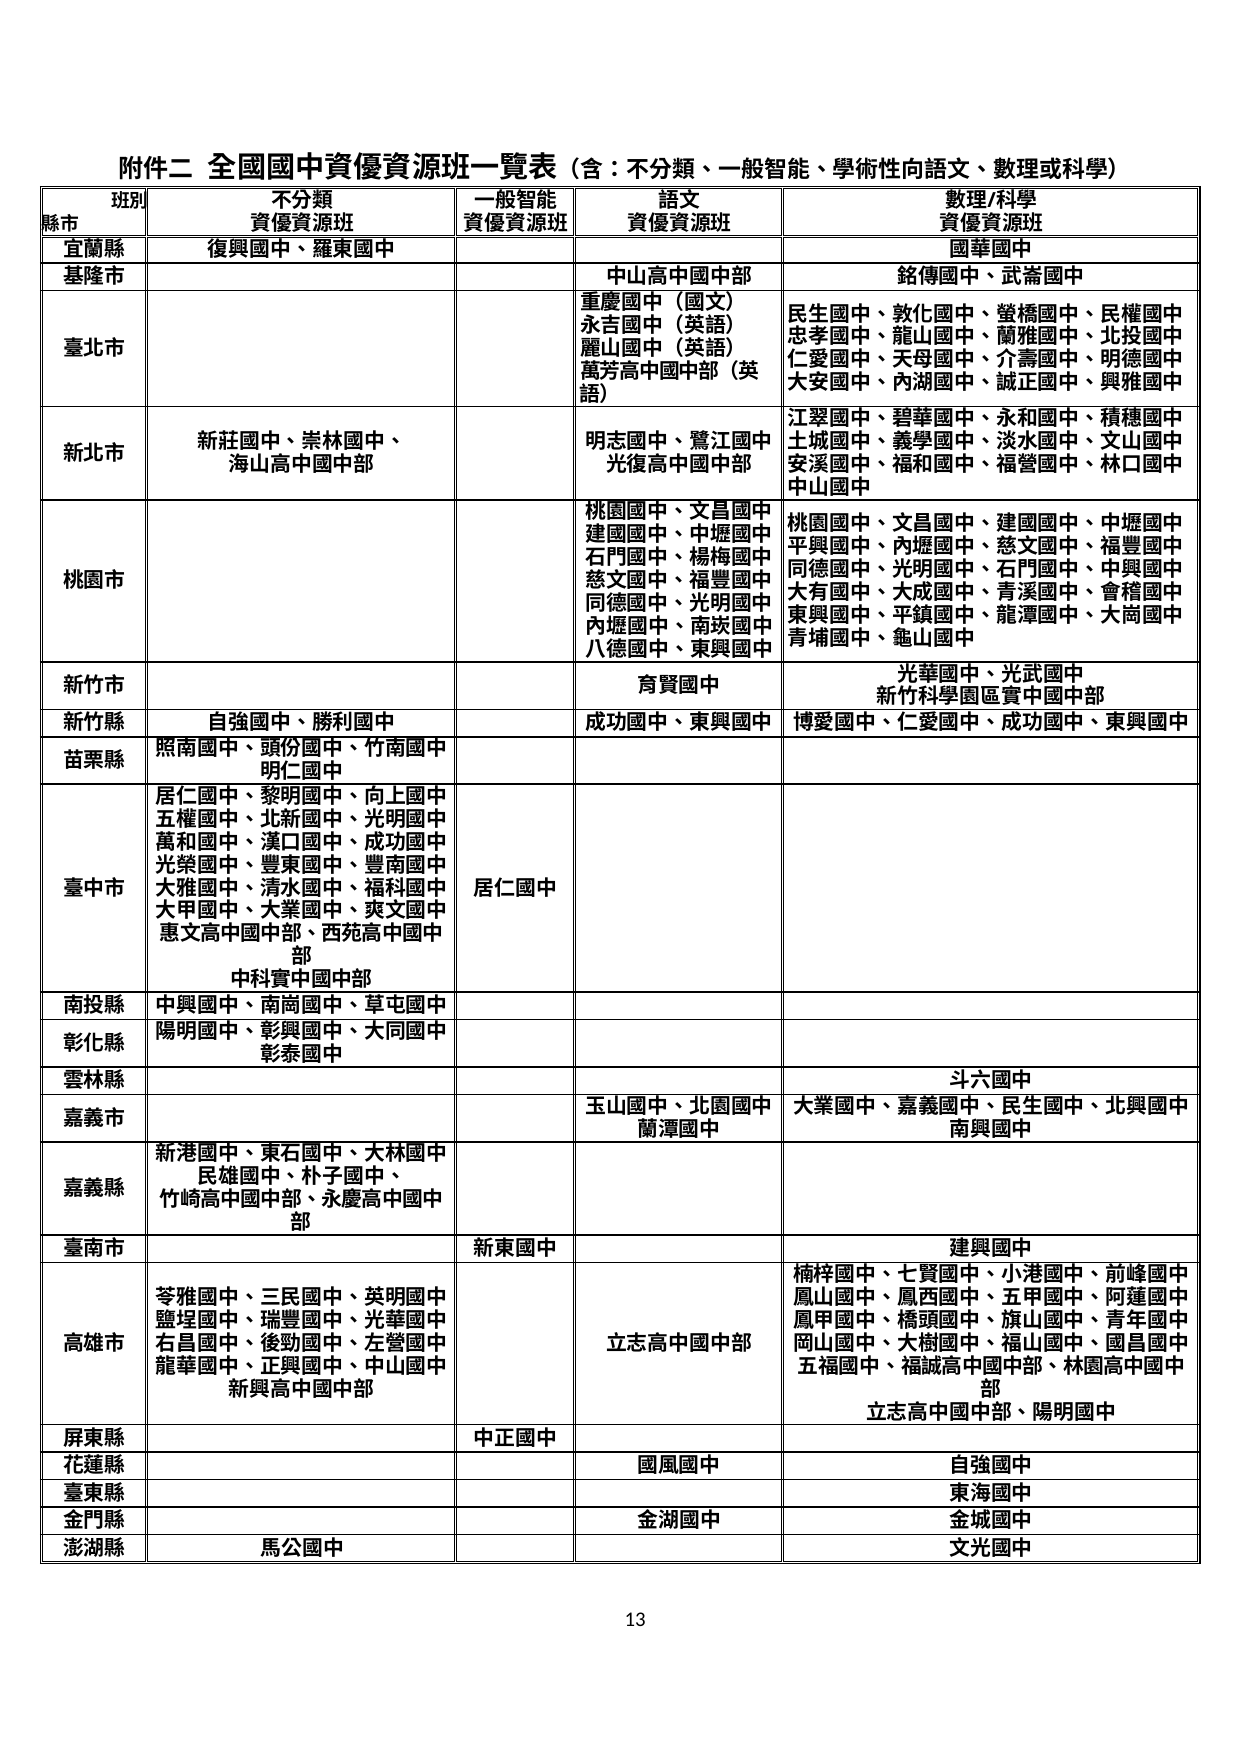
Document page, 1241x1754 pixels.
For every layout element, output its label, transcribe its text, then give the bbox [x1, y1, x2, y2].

table_cell 新莊國中、崇林國中、 海山高中國中部 [148, 407, 454, 499]
table_cell 屏東縣 [43, 1425, 145, 1451]
table_cell [148, 1453, 454, 1479]
table_cell 臺東縣 [43, 1480, 145, 1506]
table_cell [457, 663, 573, 708]
table_cell [148, 501, 454, 661]
table_cell 宜蘭縣 [43, 238, 145, 262]
table_cell 臺北市 [43, 291, 145, 406]
table_cell 新東國中 [457, 1236, 573, 1262]
table_cell 民生國中、敦化國中、螢橋國中、民權國中 忠孝國中、龍山國中、蘭雅國中、北投國中 仁愛國中、天母國中、介壽國中、明德國中 大安國中、內湖國中、誠正國中、興雅國中 [784, 291, 1197, 406]
table_cell 馬公國中 [148, 1535, 454, 1561]
table_cell 桃園市 [43, 501, 145, 661]
table_cell 新竹縣 [43, 710, 145, 736]
table_cell [576, 738, 781, 783]
table_header 不分類 資優資源班 [148, 189, 454, 235]
table_cell [784, 1020, 1197, 1066]
table_cell [148, 1236, 454, 1262]
table_cell [576, 1480, 781, 1506]
table_cell [457, 738, 573, 783]
table_cell [576, 1143, 781, 1234]
table_cell 玉山國中、北園國中 蘭潭國中 [576, 1095, 781, 1141]
table_cell 文光國中 [784, 1535, 1197, 1561]
table_cell [457, 1020, 573, 1066]
table_cell 光華國中、光武國中 新竹科學園區實中國中部 [784, 663, 1197, 708]
table_cell 國風國中 [576, 1453, 781, 1479]
table_cell 楠梓國中、七賢國中、小港國中、前峰國中 鳳山國中、鳳西國中、五甲國中、阿蓮國中 鳳甲國中、橋頭國中、旗山國中、青年國中 岡山國中、大樹國中、福山國中、國昌國中五福國中、福誠高中國中部、林園高中國中部 立志高中國中部、陽明國中 [784, 1263, 1197, 1424]
table_cell 銘傳國中、武崙國中 [784, 264, 1197, 290]
table_cell [576, 1020, 781, 1066]
table_cell [457, 501, 573, 661]
table_cell [457, 1535, 573, 1561]
table_cell [576, 1425, 781, 1451]
table_header 一般智能 資優資源班 [457, 189, 573, 235]
table_cell [457, 291, 573, 406]
table_cell 高雄市 [43, 1263, 145, 1424]
table_cell 復興國中、羅東國中 [148, 238, 454, 262]
table_cell 博愛國中、仁愛國中、成功國中、東興國中 [784, 710, 1197, 736]
table_cell [457, 1453, 573, 1479]
table_cell 桃園國中、文昌國中 建國國中、中壢國中 石門國中、楊梅國中 慈文國中、福豐國中 同德國中、光明國中 內壢國中、南崁國中 八德國中、東興國中 [576, 501, 781, 661]
table_cell [576, 238, 781, 262]
table_cell 育賢國中 [576, 663, 781, 708]
table_cell 新竹市 [43, 663, 145, 708]
table_cell [148, 663, 454, 708]
table_cell 陽明國中、彰興國中、大同國中彰泰國中 [148, 1020, 454, 1066]
table_cell [148, 1508, 454, 1534]
table_cell 建興國中 [784, 1236, 1197, 1262]
table_cell 中興國中、南崗國中、草屯國中 [148, 993, 454, 1019]
table_cell 江翠國中、碧華國中、永和國中、積穗國中 土城國中、義學國中、淡水國中、文山國中 安溪國中、福和國中、福營國中、林口國中 中山國中 [784, 407, 1197, 499]
table_cell [148, 1068, 454, 1093]
table_cell 自強國中 [784, 1453, 1197, 1479]
table_cell 桃園國中、文昌國中、建國國中、中壢國中 平興國中、內壢國中、慈文國中、福豐國中 同德國中、光明國中、石門國中、中興國中 大有國中、大成國中、青溪國中、會稽國中 東興國中、平鎮國中、龍潭國中、大崗國中 青埔國中、龜山國中 [784, 501, 1197, 661]
table_cell [784, 1425, 1197, 1451]
table_cell [784, 738, 1197, 783]
table_cell [457, 1480, 573, 1506]
table_cell 金湖國中 [576, 1508, 781, 1534]
table_cell 苓雅國中、三民國中、英明國中 鹽埕國中、瑞豐國中、光華國中 右昌國中、後勁國中、左營國中 龍華國中、正興國中、中山國中 新興高中國中部 [148, 1263, 454, 1424]
table_cell [576, 1068, 781, 1093]
table_cell [148, 1425, 454, 1451]
table_cell 新北市 [43, 407, 145, 499]
table_cell 苗栗縣 [43, 738, 145, 783]
table_cell 居仁國中、黎明國中、向上國中 五權國中、北新國中、光明國中 萬和國中、漢口國中、成功國中光榮國中、豐東國中、豐南國中 大雅國中、清水國中、福科國中大甲國中、大業國中、爽文國中 惠文高中國中部、西苑高中國中部 中科實中國中部 [148, 785, 454, 991]
table_cell 嘉義市 [43, 1095, 145, 1141]
table_cell 照南國中、頭份國中、竹南國中 明仁國中 [148, 738, 454, 783]
table_cell [148, 1095, 454, 1141]
table_cell 新港國中、東石國中、大林國中民雄國中、朴子國中、 竹崎高中國中部、永慶高中國中部 [148, 1143, 454, 1234]
table_cell 臺中市 [43, 785, 145, 991]
table_cell 花蓮縣 [43, 1453, 145, 1479]
table_header 班別 縣市 [43, 189, 145, 235]
table_cell [457, 1068, 573, 1093]
table_cell [457, 238, 573, 262]
table_cell 明志國中、鷺江國中 光復高中國中部 [576, 407, 781, 499]
table_cell [457, 710, 573, 736]
table_cell 南投縣 [43, 993, 145, 1019]
table_cell [457, 1508, 573, 1534]
table_header 數理/科學 資優資源班 [784, 189, 1197, 235]
table_cell 彰化縣 [43, 1020, 145, 1066]
table_cell [457, 993, 573, 1019]
text 附件二 全國國中資優資源班一覽表（含：不分類、一般智能、學術性向語文、數理或科學） [118, 143, 1137, 186]
table_cell 雲林縣 [43, 1068, 145, 1093]
table_cell 金城國中 [784, 1508, 1197, 1534]
table_cell 自強國中、勝利國中 [148, 710, 454, 736]
table_cell 基隆市 [43, 264, 145, 290]
table_cell [576, 1236, 781, 1262]
table_cell [457, 1143, 573, 1234]
table_cell [576, 1535, 781, 1561]
table_header 語文 資優資源班 [576, 189, 781, 235]
table_cell [148, 1480, 454, 1506]
table_cell [457, 264, 573, 290]
table_cell 斗六國中 [784, 1068, 1197, 1093]
table_cell 成功國中、東興國中 [576, 710, 781, 736]
table_cell 東海國中 [784, 1480, 1197, 1506]
table_cell [576, 993, 781, 1019]
table_cell 嘉義縣 [43, 1143, 145, 1234]
table_cell [784, 785, 1197, 991]
table_cell 重慶國中（國文） 永吉國中（英語） 麗山國中（英語） 萬芳高中國中部（英語） [576, 291, 781, 406]
table_cell 國華國中 [784, 238, 1197, 262]
table_cell 金門縣 [43, 1508, 145, 1534]
table_cell [148, 264, 454, 290]
table_cell 中山高中國中部 [576, 264, 781, 290]
table_cell 居仁國中 [457, 785, 573, 991]
table_cell [784, 993, 1197, 1019]
table_cell 臺南市 [43, 1236, 145, 1262]
table_cell 中正國中 [457, 1425, 573, 1451]
table_cell [784, 1143, 1197, 1234]
table_cell 澎湖縣 [43, 1535, 145, 1561]
table_cell [457, 407, 573, 499]
table_cell 立志高中國中部 [576, 1263, 781, 1424]
table_cell 大業國中、嘉義國中、民生國中、北興國中南興國中 [784, 1095, 1197, 1141]
table_cell [457, 1095, 573, 1141]
table_cell [457, 1263, 573, 1424]
table_cell [576, 785, 781, 991]
table_cell [148, 291, 454, 406]
